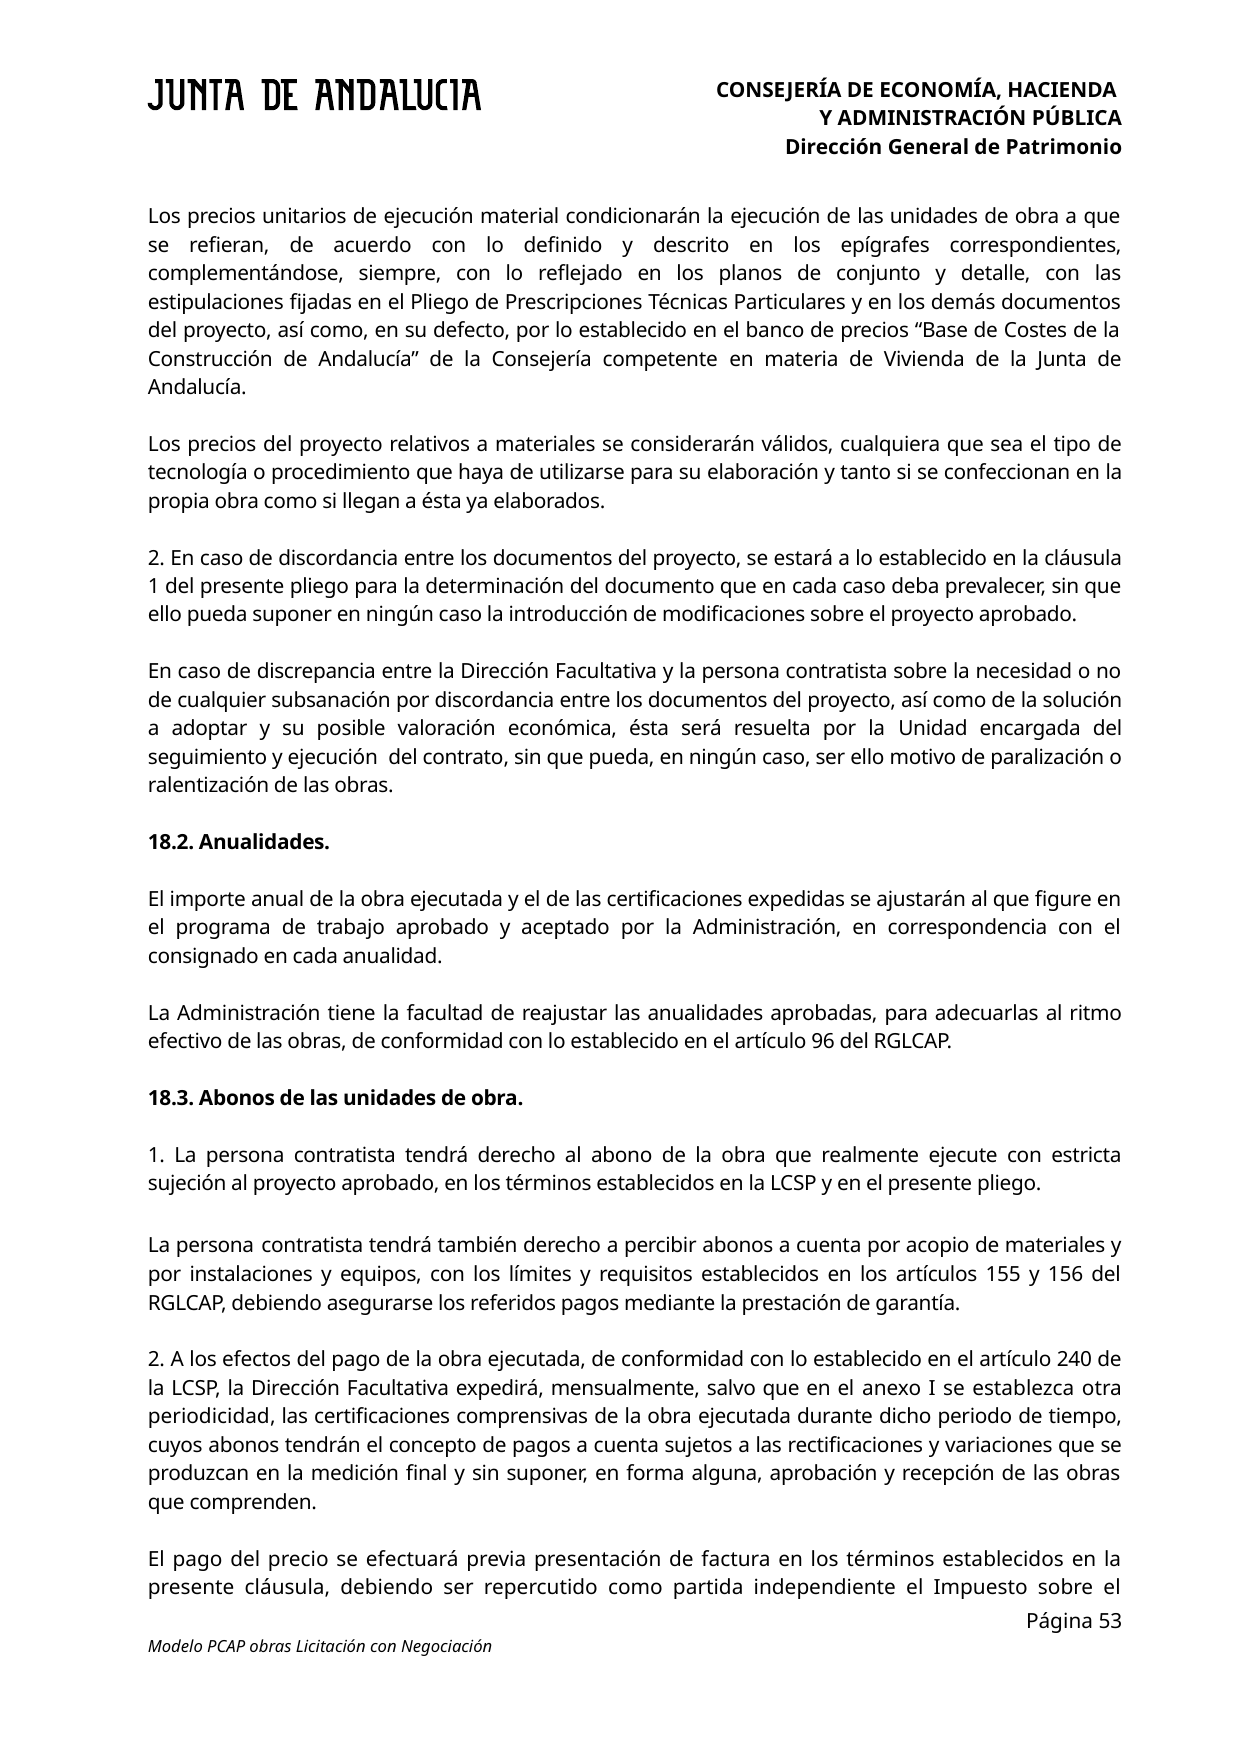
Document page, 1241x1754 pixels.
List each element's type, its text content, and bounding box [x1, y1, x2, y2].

text 18.3. Abonos de las unidades de obra. [148, 1083, 1122, 1111]
text La Administración tiene la facultad de reajustar las anualidades aprobadas, para adecuarlas al ritmo efectivo de las obras, de conformidad con lo establecido en el artículo 96 del RGLCAP. [148, 998, 1122, 1054]
text La persona contratista tendrá también derecho a percibir abonos a cuenta por acopio de materiales y por instalaciones y equipos, con los límites y requisitos establecidos en los artículos 155 y 156 del RGLCAP, debiendo asegurarse los referidos pagos mediante la prestación de garantía. [148, 1225, 1122, 1316]
text 2. En caso de discordancia entre los documentos del proyecto, se estará a lo establecido en la cláusula 1 del presente pliego para la determinación del documento que en cada caso deba prevalecer, sin que ello pueda suponer en ningún caso la introducción de modificaciones sobre el proyecto aprobado. [148, 543, 1122, 628]
text El importe anual de la obra ejecutada y el de las certificaciones expedidas se ajustarán al que figure en el programa de trabajo aprobado y aceptado por la Administración, en correspondencia con el consignado en cada anualidad. [148, 884, 1122, 969]
text 18.2. Anualidades. [148, 827, 1122, 856]
text Los precios del proyecto relativos a materiales se considerarán válidos, cualquiera que sea el tipo de tecnología o procedimiento que haya de utilizarse para su elaboración y tanto si se confeccionan en la propia obra como si llegan a ésta ya elaborados. [148, 429, 1122, 514]
text Los precios unitarios de ejecución material condicionarán la ejecución de las unidades de obra a que se refieran, de acuerdo con lo definido y descrito en los epígrafes correspondientes, complementándose, siempre, con lo reflejado en los planos de conjunto y detalle, con las estipulaciones fijadas en el Pliego de Prescripciones Técnicas Particulares y en los demás documentos del proyecto, así como, en su defecto, por lo establecido en el banco de precios “Base de Costes de la Construcción de Andalucía” de la Consejería competente en materia de Vivienda de la Junta de Andalucía. [148, 201, 1122, 401]
text 1. La persona contratista tendrá derecho al abono de la obra que realmente ejecute con estricta sujeción al proyecto aprobado, en los términos establecidos en la LCSP y en el presente pliego. [148, 1140, 1122, 1197]
text 2. A los efectos del pago de la obra ejecutada, de conformidad con lo establecido en el artículo 240 de la LCSP, la Dirección Facultativa expedirá, mensualmente, salvo que en el anexo I se establezca otra periodicidad, las certificaciones comprensivas de la obra ejecutada durante dicho periodo de tiempo, cuyos abonos tendrán el concepto de pagos a cuenta sujetos a las rectificaciones y variaciones que se produzcan en la medición final y sin suponer, en forma alguna, aprobación y recepción de las obras que comprenden. [148, 1344, 1122, 1515]
text En caso de discrepancia entre la Dirección Facultativa y la persona contratista sobre la necesidad o no de cualquier subsanación por discordancia entre los documentos del proyecto, así como de la solución a adoptar y su posible valoración económica, ésta será resuelta por la Unidad encargada del seguimiento y ejecución del contrato, sin que pueda, en ningún caso, ser ello motivo de paralización o ralentización de las obras. [148, 656, 1122, 799]
text El pago del precio se efectuará previa presentación de factura en los términos establecidos en la presente cláusula, debiendo ser repercutido como partida independiente el Impuesto sobre el [148, 1544, 1122, 1601]
